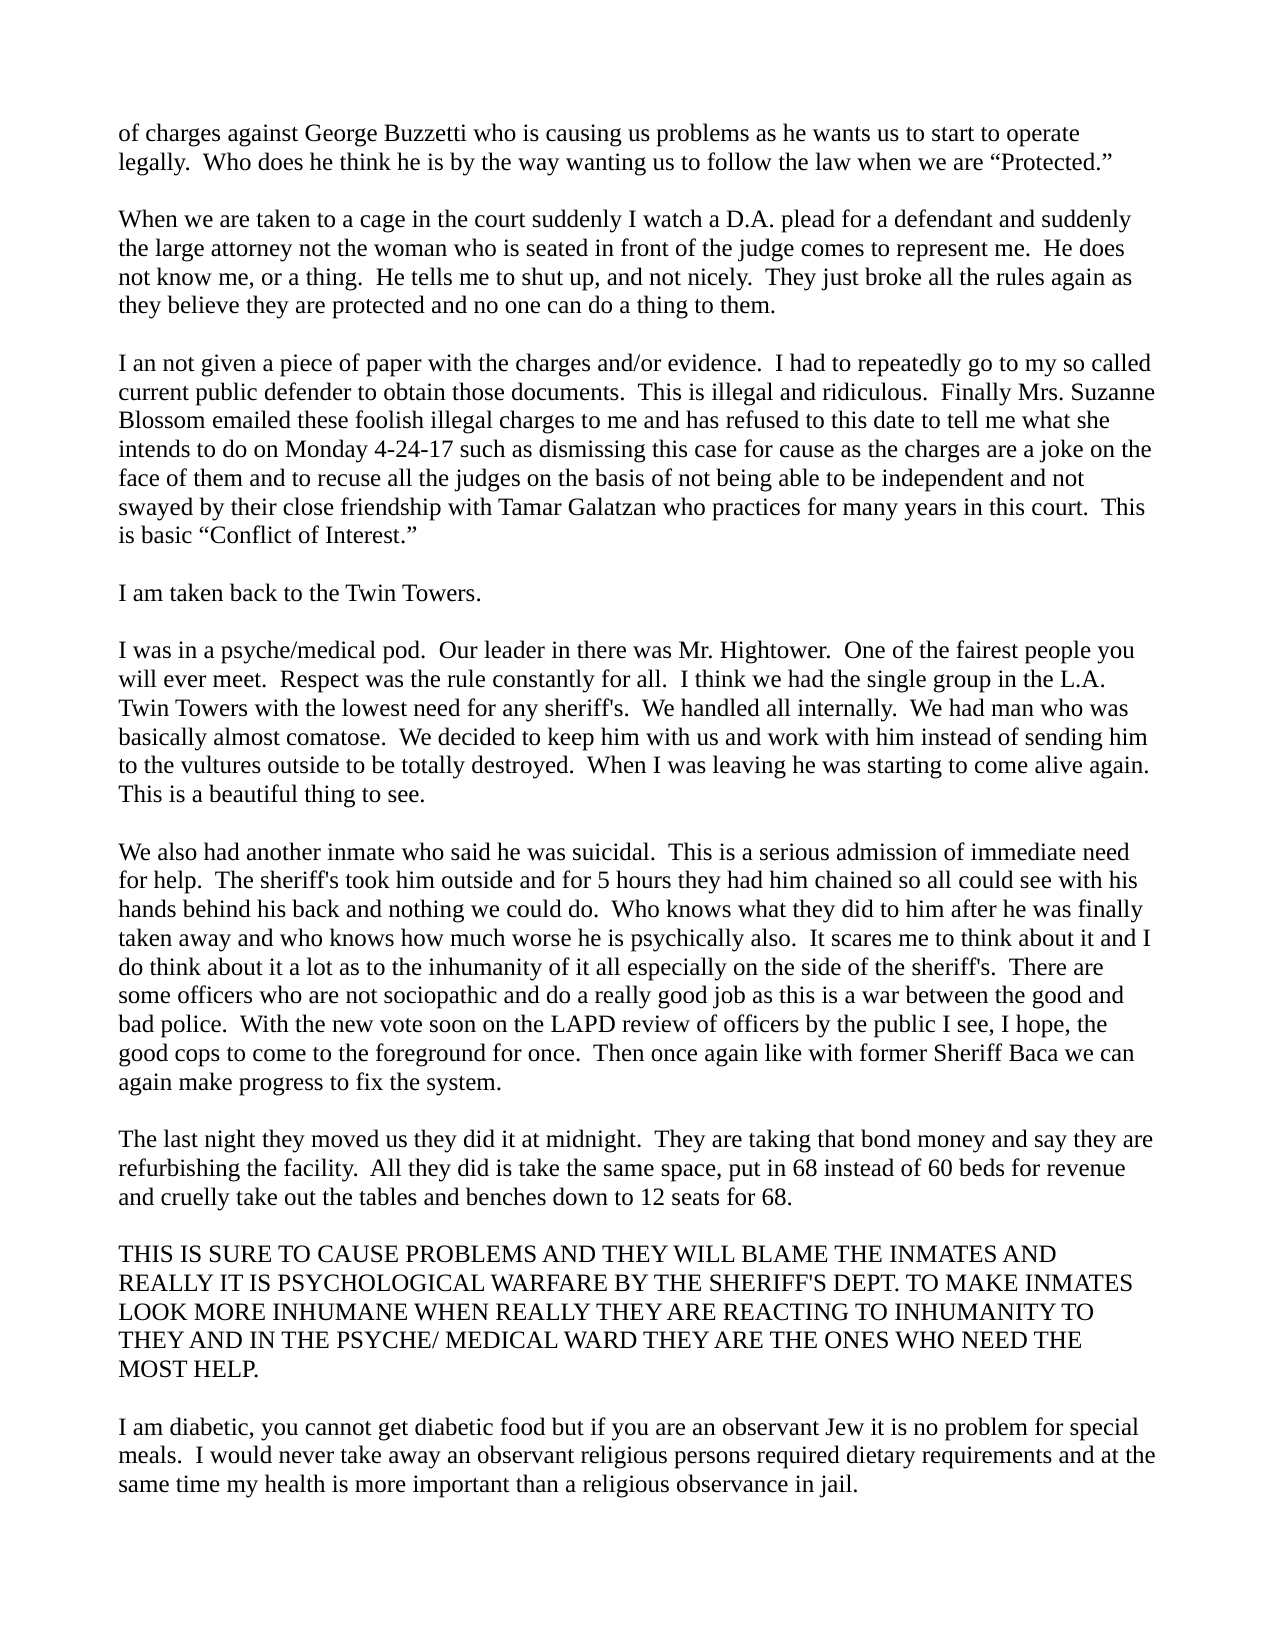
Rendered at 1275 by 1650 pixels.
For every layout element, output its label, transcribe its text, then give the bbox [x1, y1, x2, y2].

text THIS IS SURE TO CAUSE PROBLEMS AND THEY WILL BLAME THE INMATES AND REALLY IT IS PSYCHOLOGICAL WARFARE BY THE SHERIFF'S DEPT. TO MAKE INMATES LOOK MORE INHUMANE WHEN REALLY THEY ARE REACTING TO INHUMANITY TO THEY AND IN THE PSYCHE/ MEDICAL WARD THEY ARE THE ONES WHO NEED THE MOST HELP. [118, 1239, 1157, 1383]
text We also had another inmate who said he was suicidal. This is a serious admission of immediate need for help. The sheriff's took him outside and for 5 hours they had him chained so all could see with his hands behind his back and nothing we could do. Who knows what they did to him after he was finally taken away and who knows how much worse he is psychically also. It scares me to think about it and I do think about it a lot as to the inhumanity of it all especially on the side of the sheriff's. There are some officers who are not sociopathic and do a really good job as this is a war between the good and bad police. With the new vote soon on the LAPD review of officers by the public I see, I hope, the good cops to come to the foreground for once. Then once again like with former Sheriff Baca we can again make progress to fix the system. [118, 837, 1157, 1096]
text I an not given a piece of paper with the charges and/or evidence. I had to repeatedly go to my so called current public defender to obtain those documents. This is illegal and ridiculous. Finally Mrs. Suzanne Blossom emailed these foolish illegal charges to me and has refused to this date to tell me what she intends to do on Monday 4-24-17 such as dismissing this case for cause as the charges are a joke on the face of them and to recuse all the judges on the basis of not being able to be independent and not swayed by their close friendship with Tamar Galatzan who practices for many years in this court. This is basic “Conflict of Interest.” [118, 348, 1157, 549]
text When we are taken to a cage in the court suddenly I watch a D.A. plead for a defendant and suddenly the large attorney not the woman who is seated in front of the judge comes to represent me. He does not know me, or a thing. He tells me to shut up, and not nicely. They just broke all the rules again as they believe they are protected and no one can do a thing to them. [118, 204, 1157, 319]
text The last night they moved us they did it at midnight. They are taking that bond money and say they are refurbishing the facility. All they did is take the same space, put in 68 instead of 60 beds for revenue and cruelly take out the tables and benches down to 12 seats for 68. [118, 1124, 1157, 1211]
text I was in a psyche/medical pod. Our leader in there was Mr. Hightower. One of the fairest people you will ever meet. Respect was the rule constantly for all. I think we had the single group in the L.A. Twin Towers with the lowest need for any sheriff's. We handled all internally. We had man who was basically almost comatose. We decided to keep him with us and work with him instead of sending him to the vultures outside to be totally destroyed. When I was leaving he was starting to come alive again. This is a beautiful thing to see. [118, 636, 1157, 808]
text of charges against George Buzzetti who is causing us problems as he wants us to start to operate legally. Who does he think he is by the way wanting us to follow the law when we are “Protected.” [118, 118, 1157, 176]
text I am diabetic, you cannot get diabetic food but if you are an observant Jew it is no problem for special meals. I would never take away an observant religious persons required dietary requirements and at the same time my health is more important than a religious observance in jail. [118, 1412, 1157, 1498]
text I am taken back to the Twin Towers. [118, 578, 1157, 607]
